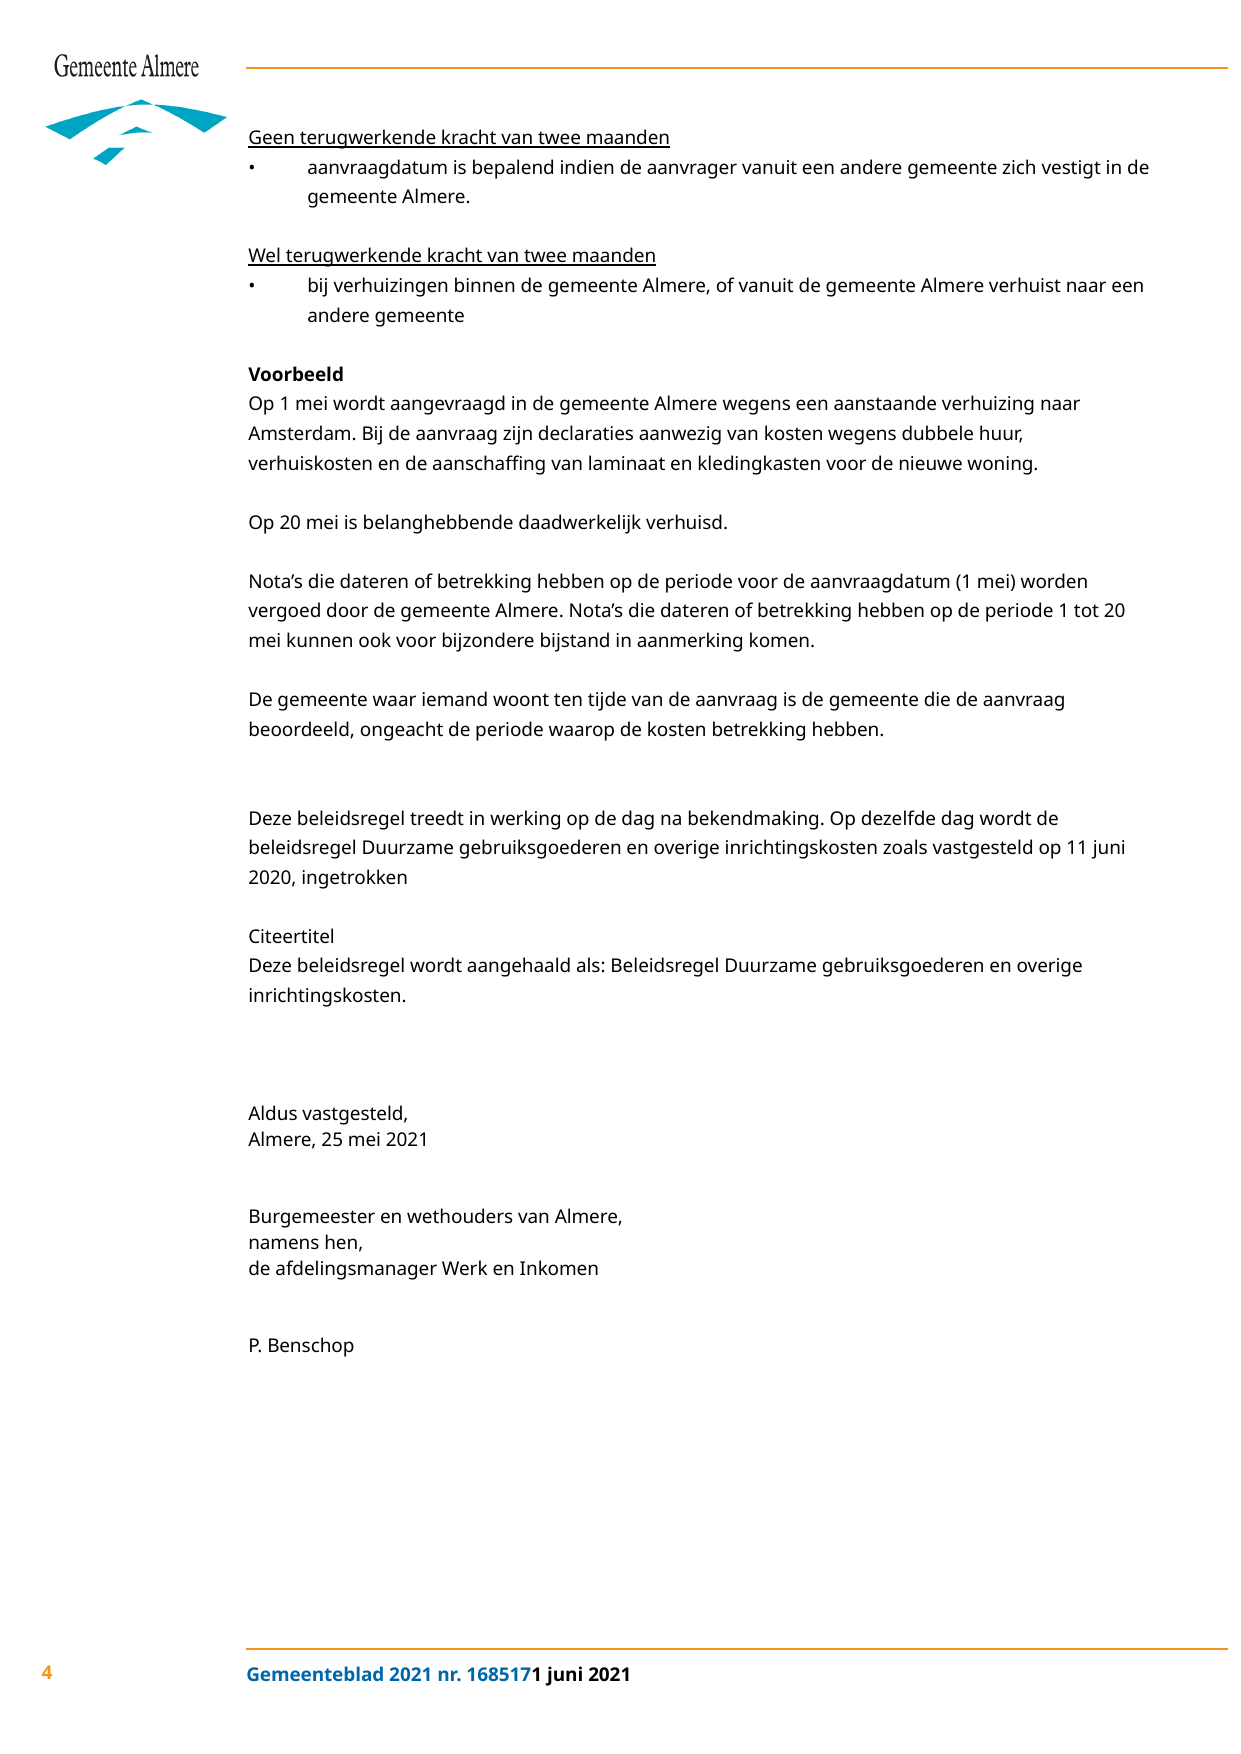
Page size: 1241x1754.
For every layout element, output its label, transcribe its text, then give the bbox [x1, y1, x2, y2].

text de afdelingsmanager Werk en Inkomen [248, 1255, 1152, 1281]
text Deze beleidsregel treedt in werking op de dag na bekendmaking. Op dezelfde dag wordt de beleidsregel Duurzame gebruiksgoederen en overige inrichtingskosten zoals vastgesteld op 11 juni 2020, ingetrokken [248, 805, 1152, 890]
text namens hen, [248, 1229, 1152, 1255]
text Op 20 mei is belanghebbende daadwerkelijk verhuisd. [248, 509, 1152, 535]
list bij verhuizingen binnen de gemeente Almere, of vanuit de gemeente Almere verhuist naar een andere gemeente [248, 272, 1152, 328]
text Geen terugwerkende kracht van twee maanden [248, 124, 1152, 150]
text Almere, 25 mei 2021 [248, 1126, 1152, 1152]
text De gemeente waar iemand woont ten tijde van de aanvraag is de gemeente die de aanvraag beoordeeld, ongeacht de periode waarop de kosten betrekking hebben. [248, 686, 1152, 742]
text Burgemeester en wethouders van Almere, [248, 1203, 1152, 1229]
picture [41, 47, 231, 172]
list aanvraagdatum is bepalend indien de aanvrager vanuit een andere gemeente zich vestigt in de gemeente Almere. [248, 154, 1152, 209]
text P. Benschop [248, 1332, 1152, 1358]
text Wel terugwerkende kracht van twee maanden [248, 243, 1152, 268]
text Voorbeeld [248, 361, 1152, 387]
text Nota’s die dateren of betrekking hebben op de periode voor de aanvraagdatum (1 mei) worden vergoed door de gemeente Almere. Nota’s die dateren of betrekking hebben op de periode 1 tot 20 mei kunnen ook voor bijzondere bijstand in aanmerking komen. [248, 568, 1152, 653]
text Citeertitel [248, 923, 1152, 949]
text Op 1 mei wordt aangevraagd in de gemeente Almere wegens een aanstaande verhuizing naar Amsterdam. Bij de aanvraag zijn declaraties aanwezig van kosten wegens dubbele huur, verhuiskosten en de aanschaffing van laminaat en kledingkasten voor de nieuwe woning. [248, 391, 1152, 476]
text Aldus vastgesteld, [248, 1101, 1152, 1126]
text Deze beleidsregel wordt aangehaald als: Beleidsregel Duurzame gebruiksgoederen en overige inrichtingskosten. [248, 953, 1152, 1008]
